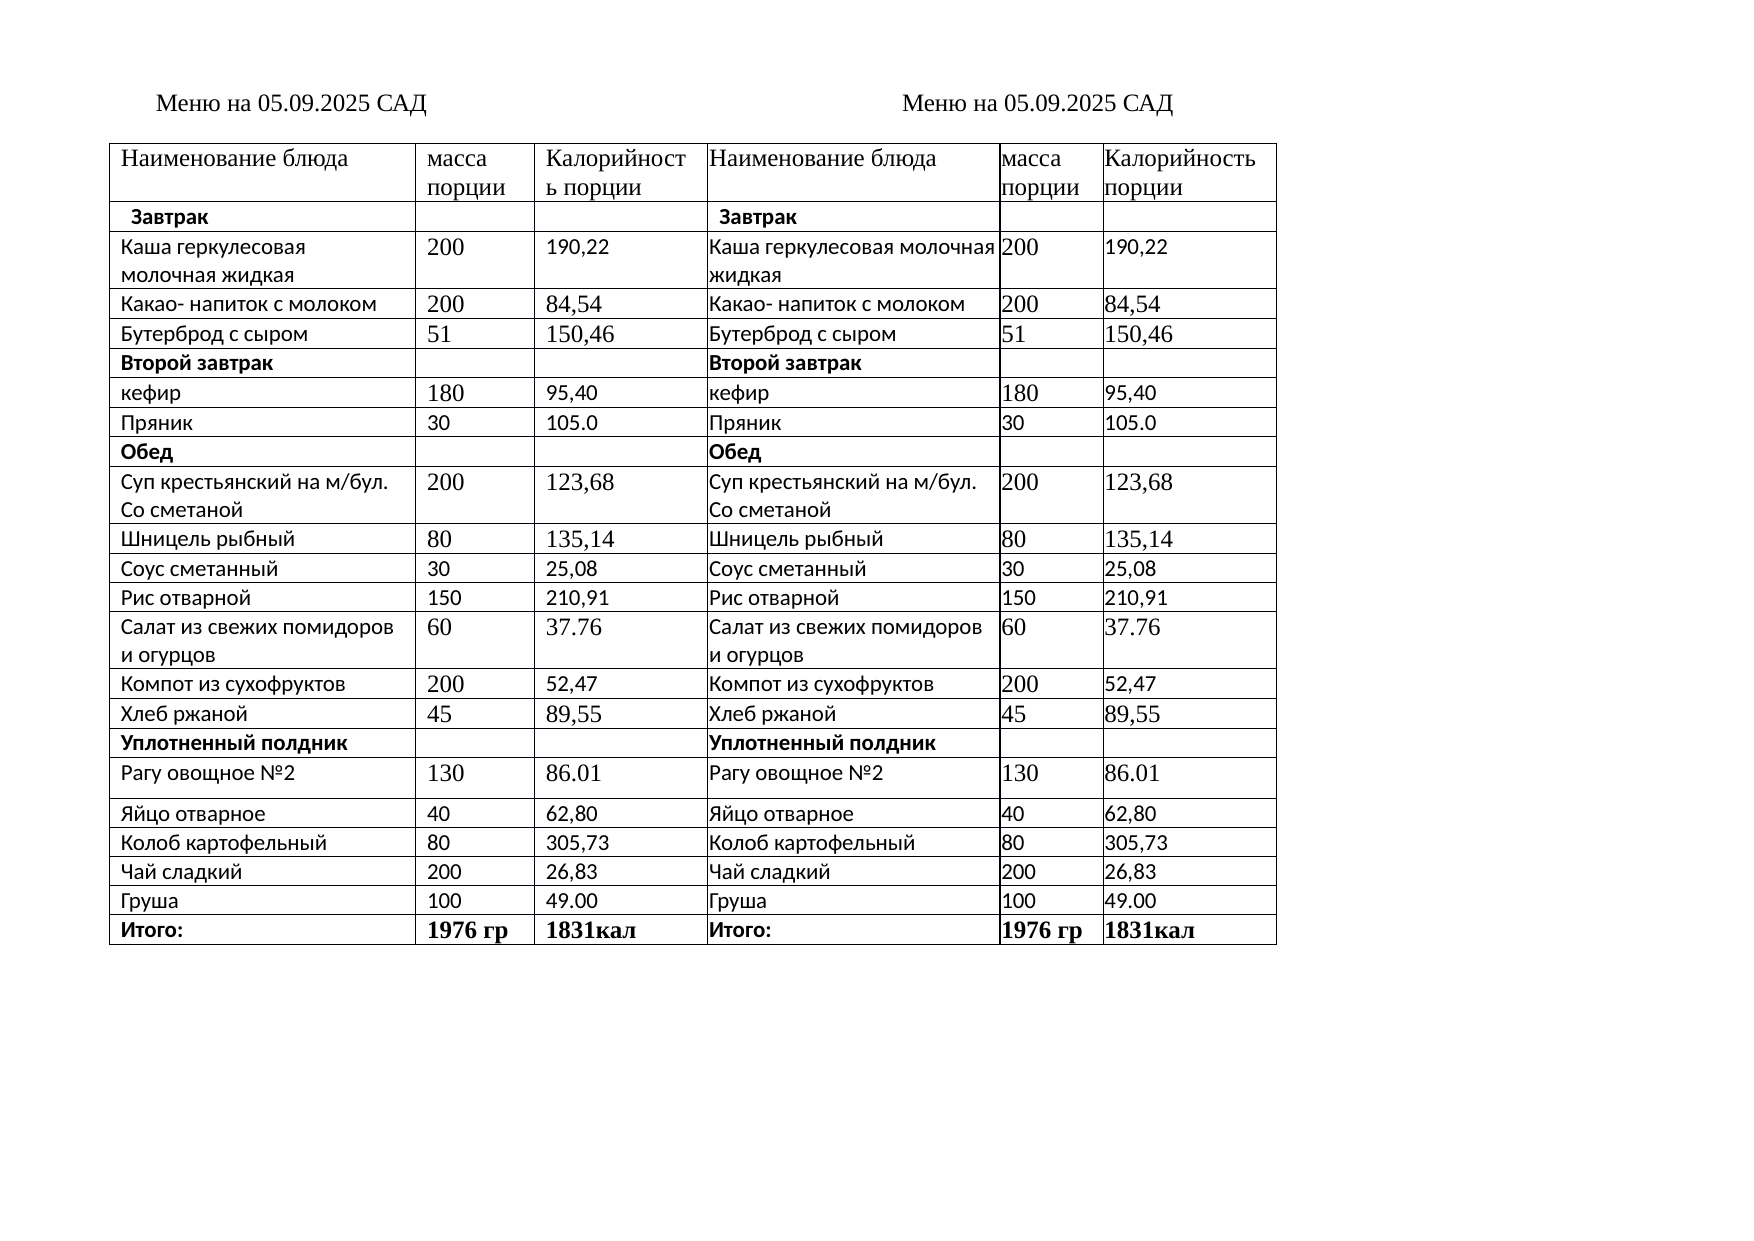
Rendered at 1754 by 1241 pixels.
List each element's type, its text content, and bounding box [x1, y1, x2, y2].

table_cell Бутерброд с сыром [110, 319, 415, 347]
table_cell кефир [110, 378, 415, 407]
table_cell [1104, 437, 1276, 466]
table_header масса порции [1001, 144, 1103, 201]
table_cell 86.01 [535, 758, 707, 798]
table_cell 105.0 [1104, 408, 1276, 436]
table_cell 305,73 [1104, 828, 1276, 856]
table_cell [1104, 349, 1276, 377]
table_cell Соус сметанный [110, 554, 415, 582]
table_cell 200 [1001, 289, 1103, 318]
table_cell Салат из свежих помидоров и огурцов [110, 612, 415, 668]
table_cell 200 [1001, 669, 1103, 698]
table_cell 135,14 [1104, 524, 1276, 553]
table_cell 52,47 [535, 669, 707, 698]
table_cell 30 [1001, 408, 1103, 436]
table_cell 200 [1001, 857, 1103, 885]
table_cell Каша геркулесовая молочная жидкая [110, 232, 415, 288]
table_cell Салат из свежих помидоров и огурцов [708, 612, 999, 668]
table_cell Пряник [708, 408, 999, 436]
table_cell 30 [416, 554, 534, 582]
table_cell 130 [416, 758, 534, 798]
table_cell 52,47 [1104, 669, 1276, 698]
table_cell [1104, 202, 1276, 231]
table_cell Колоб картофельный [110, 828, 415, 856]
table_cell 25,08 [535, 554, 707, 582]
table_cell 150,46 [535, 319, 707, 347]
table_cell Хлеб ржаной [708, 699, 999, 727]
table_cell Соус сметанный [708, 554, 999, 582]
table_cell 190,22 [1104, 232, 1276, 288]
table_cell Пряник [110, 408, 415, 436]
table_cell 123,68 [1104, 467, 1276, 523]
table_cell Итого: [110, 915, 415, 944]
table_cell 60 [1001, 612, 1103, 668]
table_cell 95,40 [535, 378, 707, 407]
table_cell 210,91 [535, 583, 707, 611]
table_cell 45 [416, 699, 534, 727]
table_cell 130 [1001, 758, 1103, 798]
table_cell [535, 349, 707, 377]
table_cell 51 [416, 319, 534, 347]
table_cell Колоб картофельный [708, 828, 999, 856]
table_cell Завтрак [708, 202, 999, 231]
table_cell 200 [416, 289, 534, 318]
table_cell Второй завтрак [110, 349, 415, 377]
table_cell Какао- напиток с молоком [110, 289, 415, 318]
table_cell Рис отварной [110, 583, 415, 611]
table_cell 1831кал [535, 915, 707, 944]
table_cell Яйцо отварное [110, 799, 415, 827]
table_cell 100 [1001, 886, 1103, 914]
table_cell 200 [416, 232, 534, 288]
table_cell 200 [416, 669, 534, 698]
table_cell [416, 437, 534, 466]
table_cell Обед [110, 437, 415, 466]
table_cell Завтрак [110, 202, 415, 231]
table_cell 49.00 [1104, 886, 1276, 914]
table_cell Итого: [708, 915, 999, 944]
table_cell кефир [708, 378, 999, 407]
table_cell 200 [1001, 232, 1103, 288]
table_cell Шницель рыбный [110, 524, 415, 553]
table_cell Каша геркулесовая молочная жидкая [708, 232, 999, 288]
table_cell Чай сладкий [110, 857, 415, 885]
table_cell 37.76 [1104, 612, 1276, 668]
table_cell 60 [416, 612, 534, 668]
table_cell [416, 349, 534, 377]
table_cell 26,83 [535, 857, 707, 885]
table_cell 80 [416, 524, 534, 553]
table_cell 210,91 [1104, 583, 1276, 611]
table_cell [1001, 349, 1103, 377]
table_cell 89,55 [535, 699, 707, 727]
table_cell 1976 гр [1001, 915, 1103, 944]
table_cell [535, 202, 707, 231]
table_cell 86.01 [1104, 758, 1276, 798]
table_cell 180 [416, 378, 534, 407]
table_cell Рагу овощное №2 [708, 758, 999, 798]
table_cell Рис отварной [708, 583, 999, 611]
table_cell 84,54 [535, 289, 707, 318]
table_header Калорийность порции [535, 144, 707, 201]
table_cell Второй завтрак [708, 349, 999, 377]
table_cell 100 [416, 886, 534, 914]
table_cell 80 [1001, 524, 1103, 553]
table_cell Рагу овощное №2 [110, 758, 415, 798]
table_cell 190,22 [535, 232, 707, 288]
table_cell Бутерброд с сыром [708, 319, 999, 347]
table_cell Груша [110, 886, 415, 914]
table_cell 37.76 [535, 612, 707, 668]
table_cell Суп крестьянский на м/бул. Со сметаной [110, 467, 415, 523]
table_cell Яйцо отварное [708, 799, 999, 827]
table_cell 30 [416, 408, 534, 436]
table_cell 89,55 [1104, 699, 1276, 727]
table_cell Груша [708, 886, 999, 914]
table_header Калорийность порции [1104, 144, 1276, 201]
table_cell 26,83 [1104, 857, 1276, 885]
table_cell Компот из сухофруктов [110, 669, 415, 698]
table_cell Обед [708, 437, 999, 466]
table_cell Шницель рыбный [708, 524, 999, 553]
table_cell Уплотненный полдник [708, 729, 999, 757]
table_cell Какао- напиток с молоком [708, 289, 999, 318]
table_cell 62,80 [1104, 799, 1276, 827]
table_cell 51 [1001, 319, 1103, 347]
table_cell [416, 729, 534, 757]
table_cell 62,80 [535, 799, 707, 827]
table_cell 180 [1001, 378, 1103, 407]
table_cell 150 [1001, 583, 1103, 611]
table_cell 1976 гр [416, 915, 534, 944]
text Меню на 05.09.2025 САД Меню на 05.09.2025 САД [118, 88, 1636, 117]
table_cell 84,54 [1104, 289, 1276, 318]
table_cell 45 [1001, 699, 1103, 727]
table_cell [1001, 202, 1103, 231]
table_header Наименование блюда [110, 144, 415, 201]
table_cell 123,68 [535, 467, 707, 523]
table_cell 49.00 [535, 886, 707, 914]
table_cell 40 [1001, 799, 1103, 827]
table_cell 200 [416, 857, 534, 885]
table_cell 150,46 [1104, 319, 1276, 347]
table_cell 80 [416, 828, 534, 856]
table_cell Компот из сухофруктов [708, 669, 999, 698]
table_cell Суп крестьянский на м/бул. Со сметаной [708, 467, 999, 523]
table_cell 305,73 [535, 828, 707, 856]
table_header Наименование блюда [708, 144, 999, 201]
table_cell 150 [416, 583, 534, 611]
table_cell [416, 202, 534, 231]
table_cell Хлеб ржаной [110, 699, 415, 727]
table_cell 105.0 [535, 408, 707, 436]
table_cell [535, 437, 707, 466]
table_cell Уплотненный полдник [110, 729, 415, 757]
table_cell 200 [1001, 467, 1103, 523]
table_cell [535, 729, 707, 757]
table_cell 1831кал [1104, 915, 1276, 944]
table_cell Чай сладкий [708, 857, 999, 885]
table_cell 80 [1001, 828, 1103, 856]
table_cell 135,14 [535, 524, 707, 553]
table_cell 30 [1001, 554, 1103, 582]
table_cell 40 [416, 799, 534, 827]
table_cell [1104, 729, 1276, 757]
table_cell 25,08 [1104, 554, 1276, 582]
table_header масса порции [416, 144, 534, 201]
table_cell 95,40 [1104, 378, 1276, 407]
table_cell 200 [416, 467, 534, 523]
table_cell [1001, 729, 1103, 757]
table_cell [1001, 437, 1103, 466]
